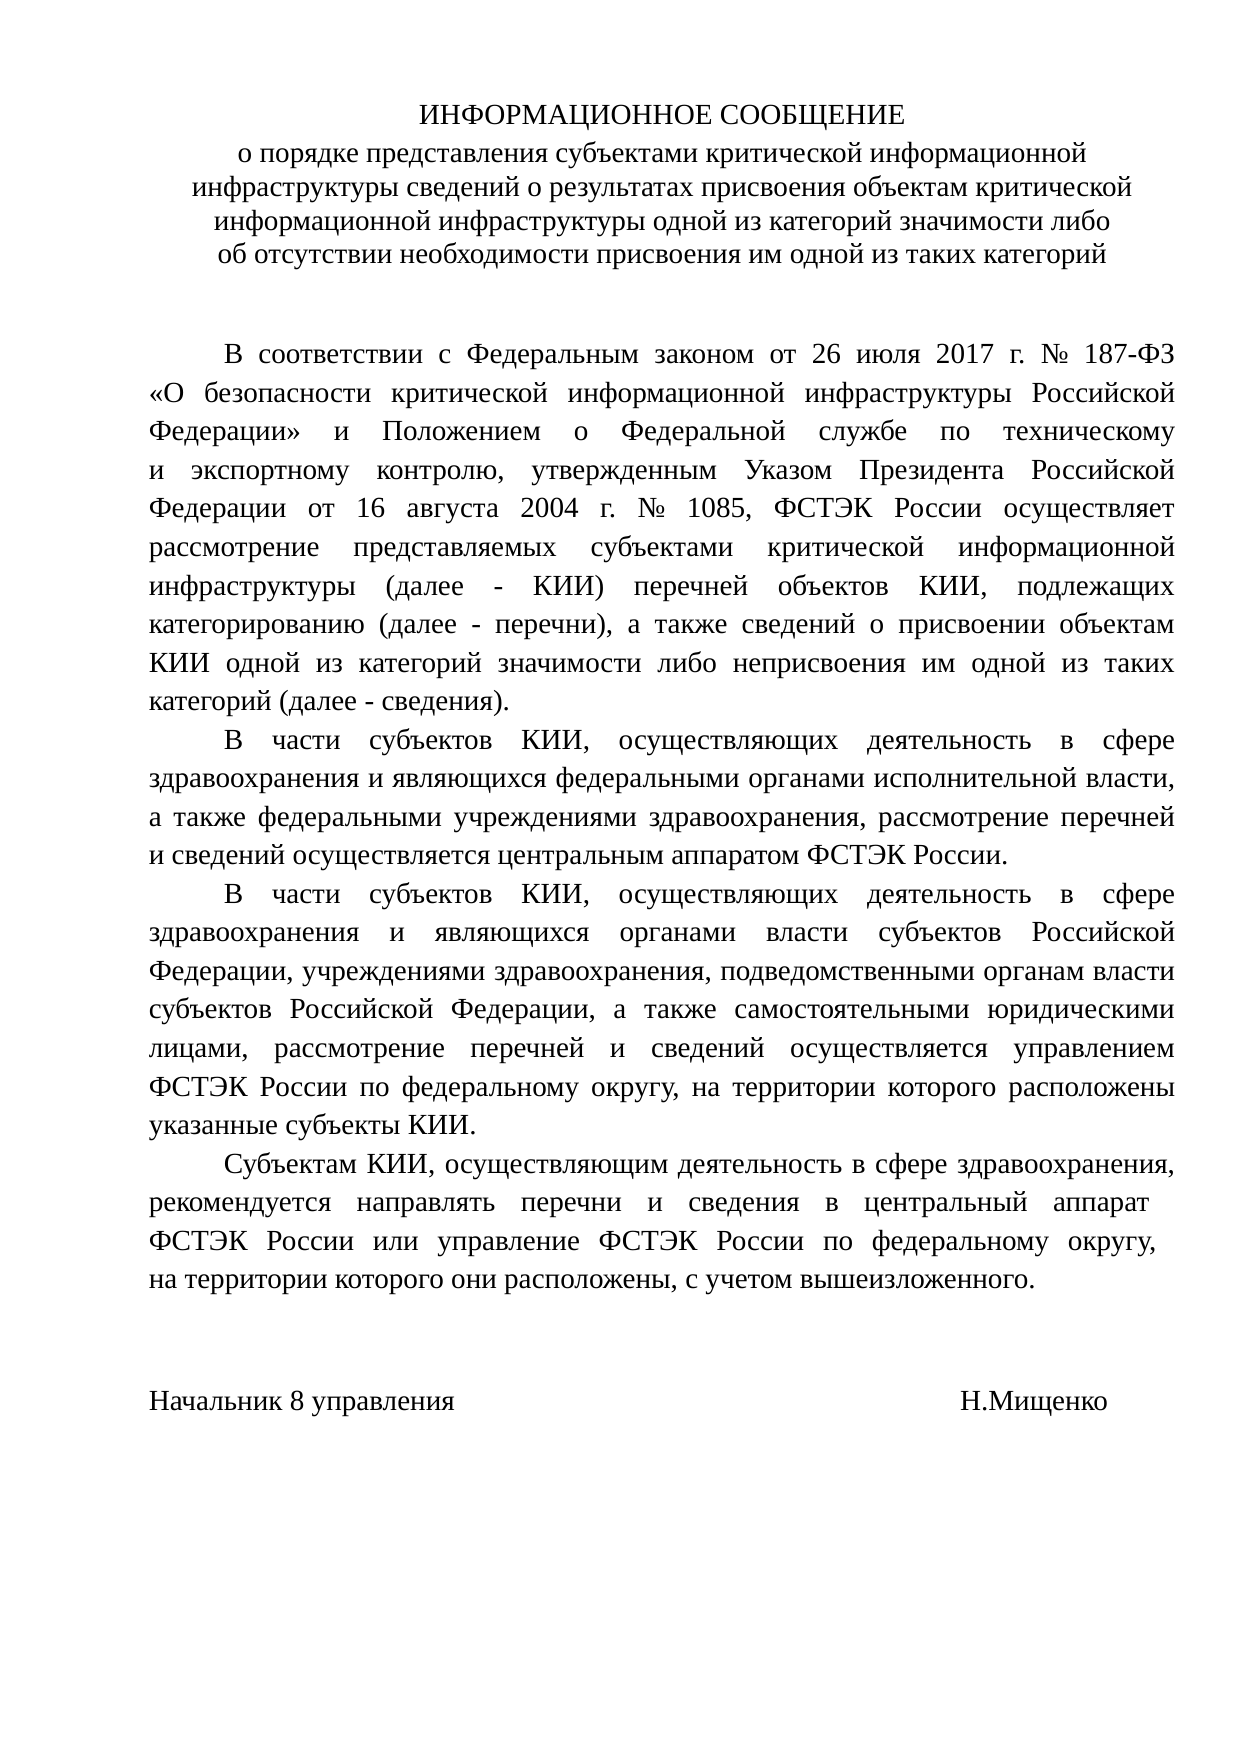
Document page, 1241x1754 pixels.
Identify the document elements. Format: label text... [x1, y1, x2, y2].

text В части субъектов КИИ, осуществляющих деятельность в сфере здравоохранения и являющихся органами власти субъектов Российской Федерации, учреждениями здравоохранения, подведомственными органам власти субъектов Российской Федерации, а также самостоятельными юридическими лицами, рассмотрение перечней и сведений осуществляется управлением ФСТЭК России по федеральному округу, на территории которого расположены указанные субъекты КИИ. [148, 876, 1176, 1141]
text В части субъектов КИИ, осуществляющих деятельность в сфере здравоохранения и являющихся федеральными органами исполнительной власти, а также федеральными учреждениями здравоохранения, рассмотрение перечней и сведений осуществляется центральным аппаратом ФСТЭК России. [148, 722, 1176, 871]
text Начальник 8 управления Н.Мищенко [148, 1383, 1176, 1417]
text Субъектам КИИ, осуществляющим деятельность в сфере здравоохранения, рекомендуется направлять перечни и сведения в центральный аппарат ФСТЭК России или управление ФСТЭК России по федеральному округу, на территории которого они расположены, с учетом вышеизложенного. [148, 1146, 1176, 1295]
text В соответствии с Федеральным законом от 26 июля 2017 г. № 187-ФЗ «О безопасности критической информационной инфраструктуры Российской Федерации» и Положением о Федеральной службе по техническому и экспортному контролю, утвержденным Указом Президента Российской Федерации от 16 августа 2004 г. № 1085, ФСТЭК России осуществляет рассмотрение представляемых субъектами критической информационной инфраструктуры (далее - КИИ) перечней объектов КИИ, подлежащих категорированию (далее - перечни), а также сведений о присвоении объектам КИИ одной из категорий значимости либо неприсвоения им одной из таких категорий (далее - сведения). [148, 336, 1176, 717]
text о порядке представления субъектами критической информационной инфраструктуры сведений о результатах присвоения объектам критической информационной инфраструктуры одной из категорий значимости либо об отсутствии необходимости присвоения им одной из таких категорий [148, 136, 1176, 270]
text ИНФОРМАЦИОННОЕ СООБЩЕНИЕ [148, 97, 1176, 131]
